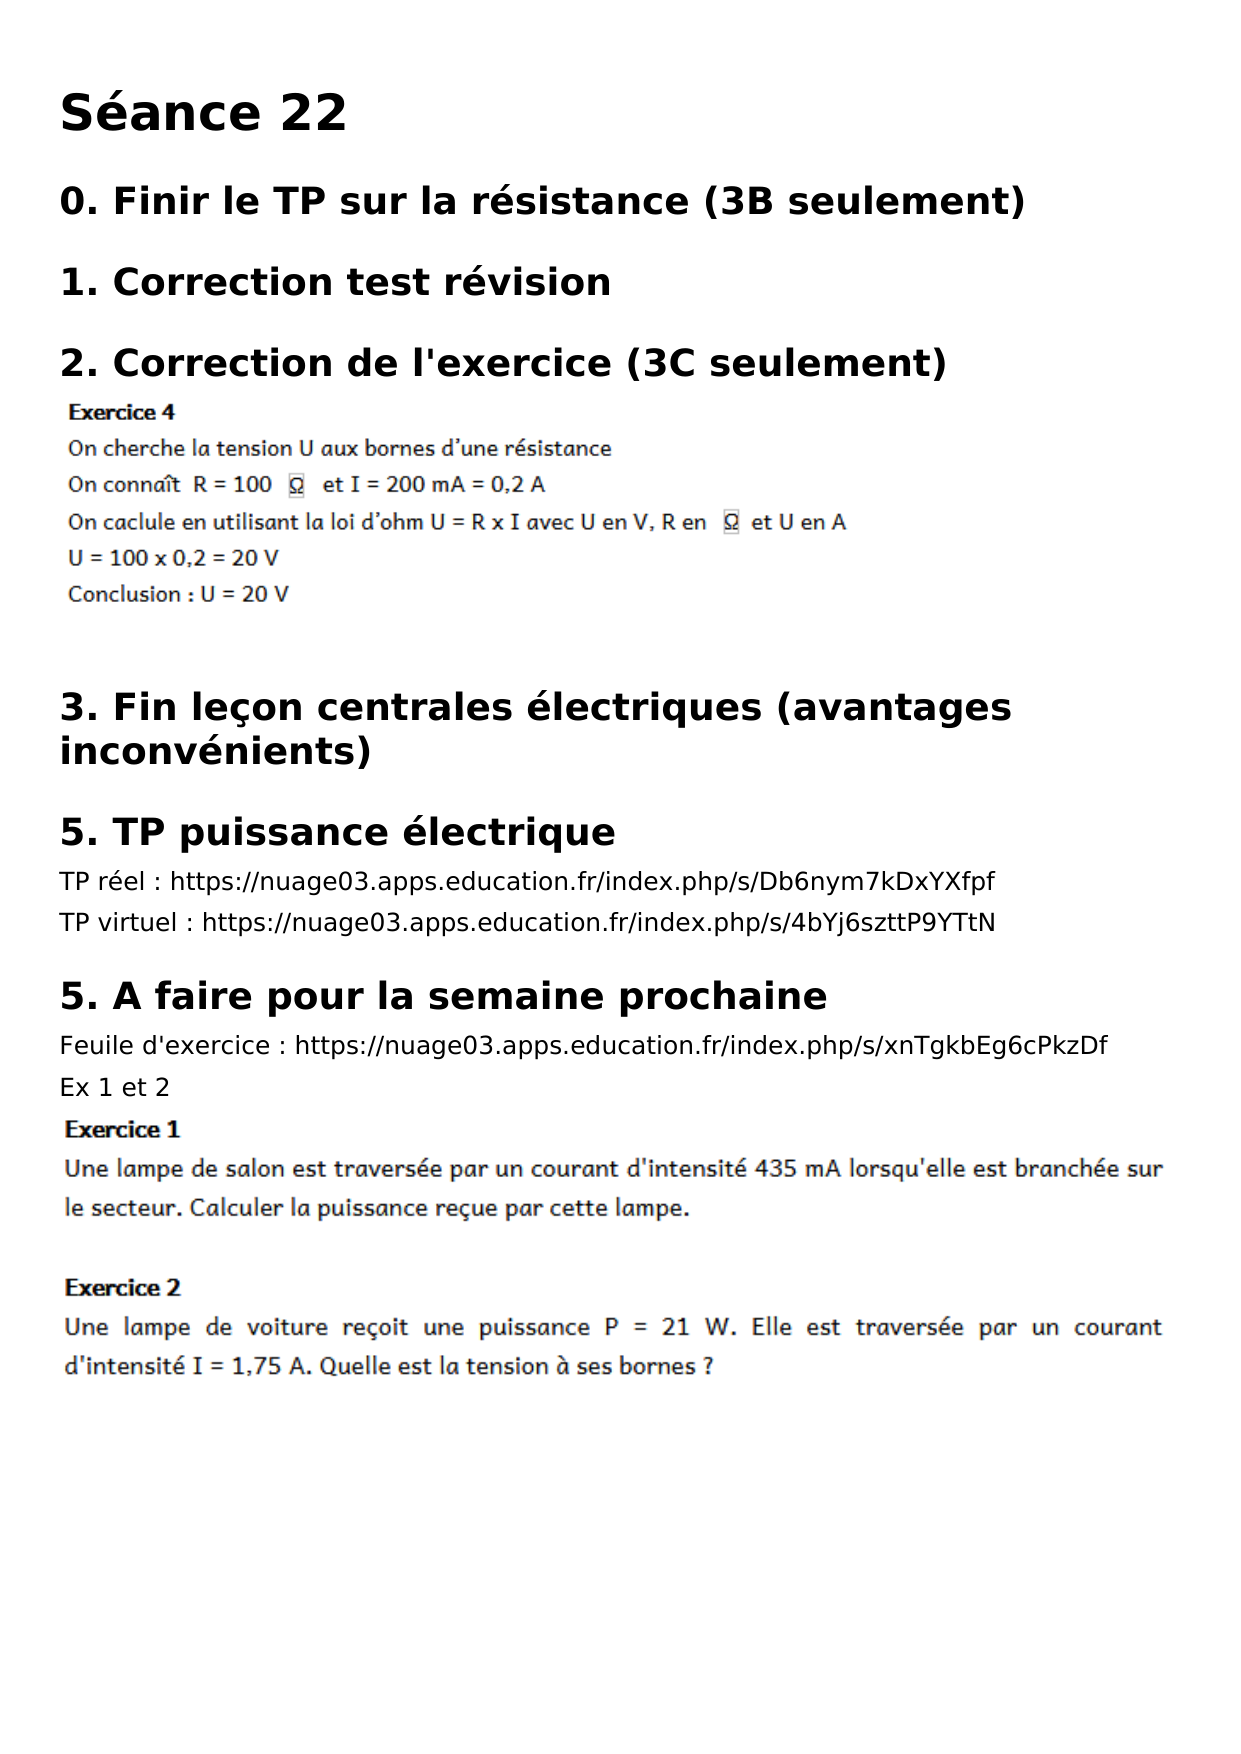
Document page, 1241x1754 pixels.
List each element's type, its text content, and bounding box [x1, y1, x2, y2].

subtitle 5. TP puissance électrique [59, 811, 1181, 854]
subtitle 1. Correction test révision [59, 261, 1181, 304]
picture [59, 1114, 1182, 1400]
text TP réel : https://nuage03.apps.education.fr/index.php/s/Db6nym7kDxYXfpf [59, 867, 1181, 896]
picture [59, 398, 945, 649]
subtitle 5. A faire pour la semaine prochaine [59, 975, 1181, 1019]
subtitle Séance 22 [59, 84, 1181, 142]
subtitle 0. Finir le TP sur la résistance (3B seulement) [59, 180, 1181, 223]
text TP virtuel : https://nuage03.apps.education.fr/index.php/s/4bYj6szttP9YTtN [59, 908, 1181, 937]
text Feuile d'exercice : https://nuage03.apps.education.fr/index.php/s/xnTgkbEg6cPkzDf [59, 1031, 1181, 1060]
text Ex 1 et 2 [59, 1073, 1181, 1102]
subtitle 3. Fin leçon centrales électriques (avantages inconvénients) [59, 686, 1181, 773]
subtitle 2. Correction de l'exercice (3C seulement) [59, 342, 1181, 386]
